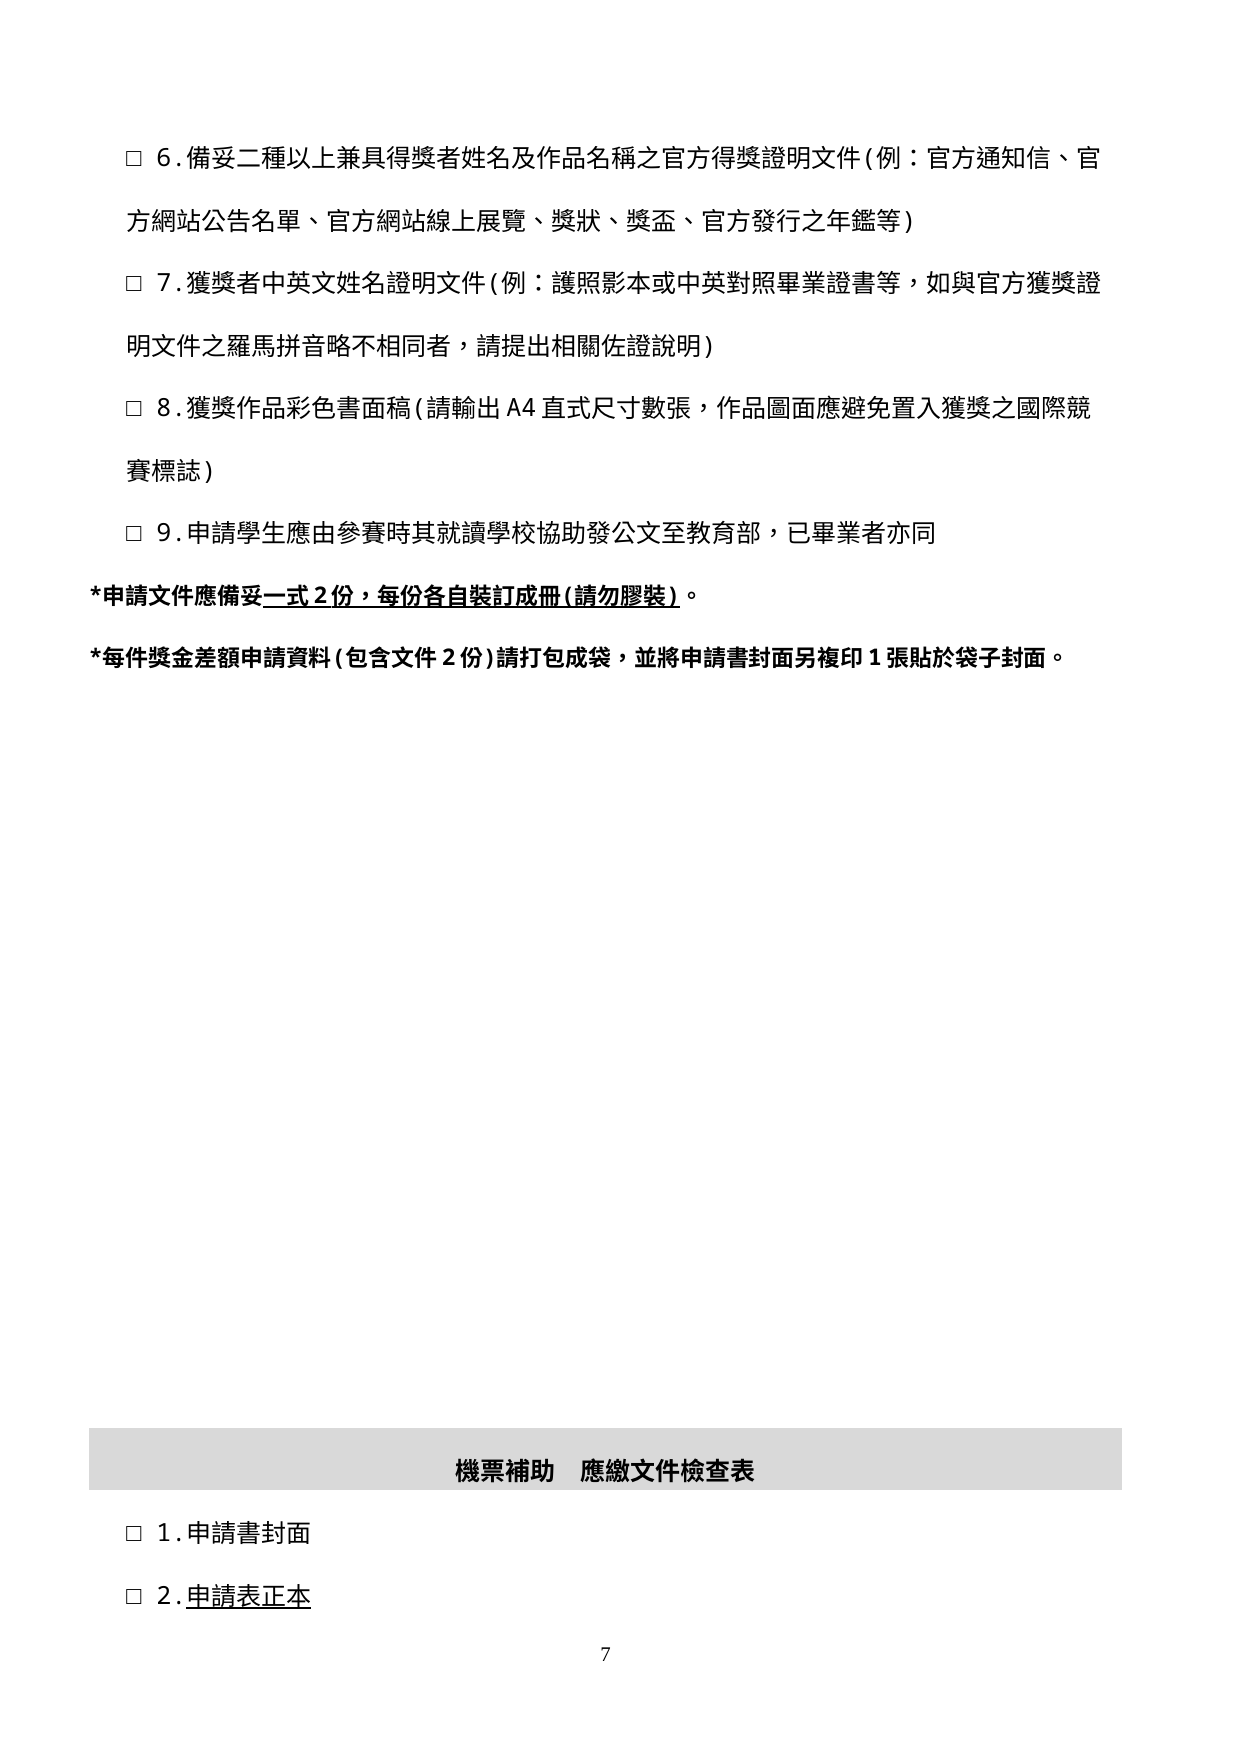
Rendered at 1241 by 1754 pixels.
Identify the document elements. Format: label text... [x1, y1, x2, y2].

text □ 8.獲獎作品彩色書面稿(請輸出A4直式尺寸數張，作品圖面應避免置入獲獎之國際競 [89, 365, 1122, 428]
text *申請文件應備妥一式2份，每份各自裝訂成冊(請勿膠裝)。 [89, 553, 1122, 615]
text □ 9.申請學生應由參賽時其就讀學校協助發公文至教育部，已畢業者亦同 [89, 490, 1122, 553]
text □ 6.備妥二種以上兼具得獎者姓名及作品名稱之官方得獎證明文件(例：官方通知信、官方網站公告名單、官方網站線上展覽、獎狀、獎盃、官方發行之年鑑等) [126, 115, 1122, 240]
text 賽標誌) [89, 428, 1122, 490]
text □ 7.獲獎者中英文姓名證明文件(例：護照影本或中英對照畢業證書等，如與官方獲獎證明文件之羅馬拼音略不相同者，請提出相關佐證說明) [126, 240, 1122, 365]
text □ 2.申請表正本 [126, 1553, 1122, 1615]
text *每件獎金差額申請資料(包含文件2份)請打包成袋，並將申請書封面另複印1張貼於袋子封面。 [89, 615, 1122, 678]
text □ 1.申請書封面 [126, 1490, 1122, 1553]
text 機票補助 應繳文件檢查表 [89, 1428, 1122, 1490]
